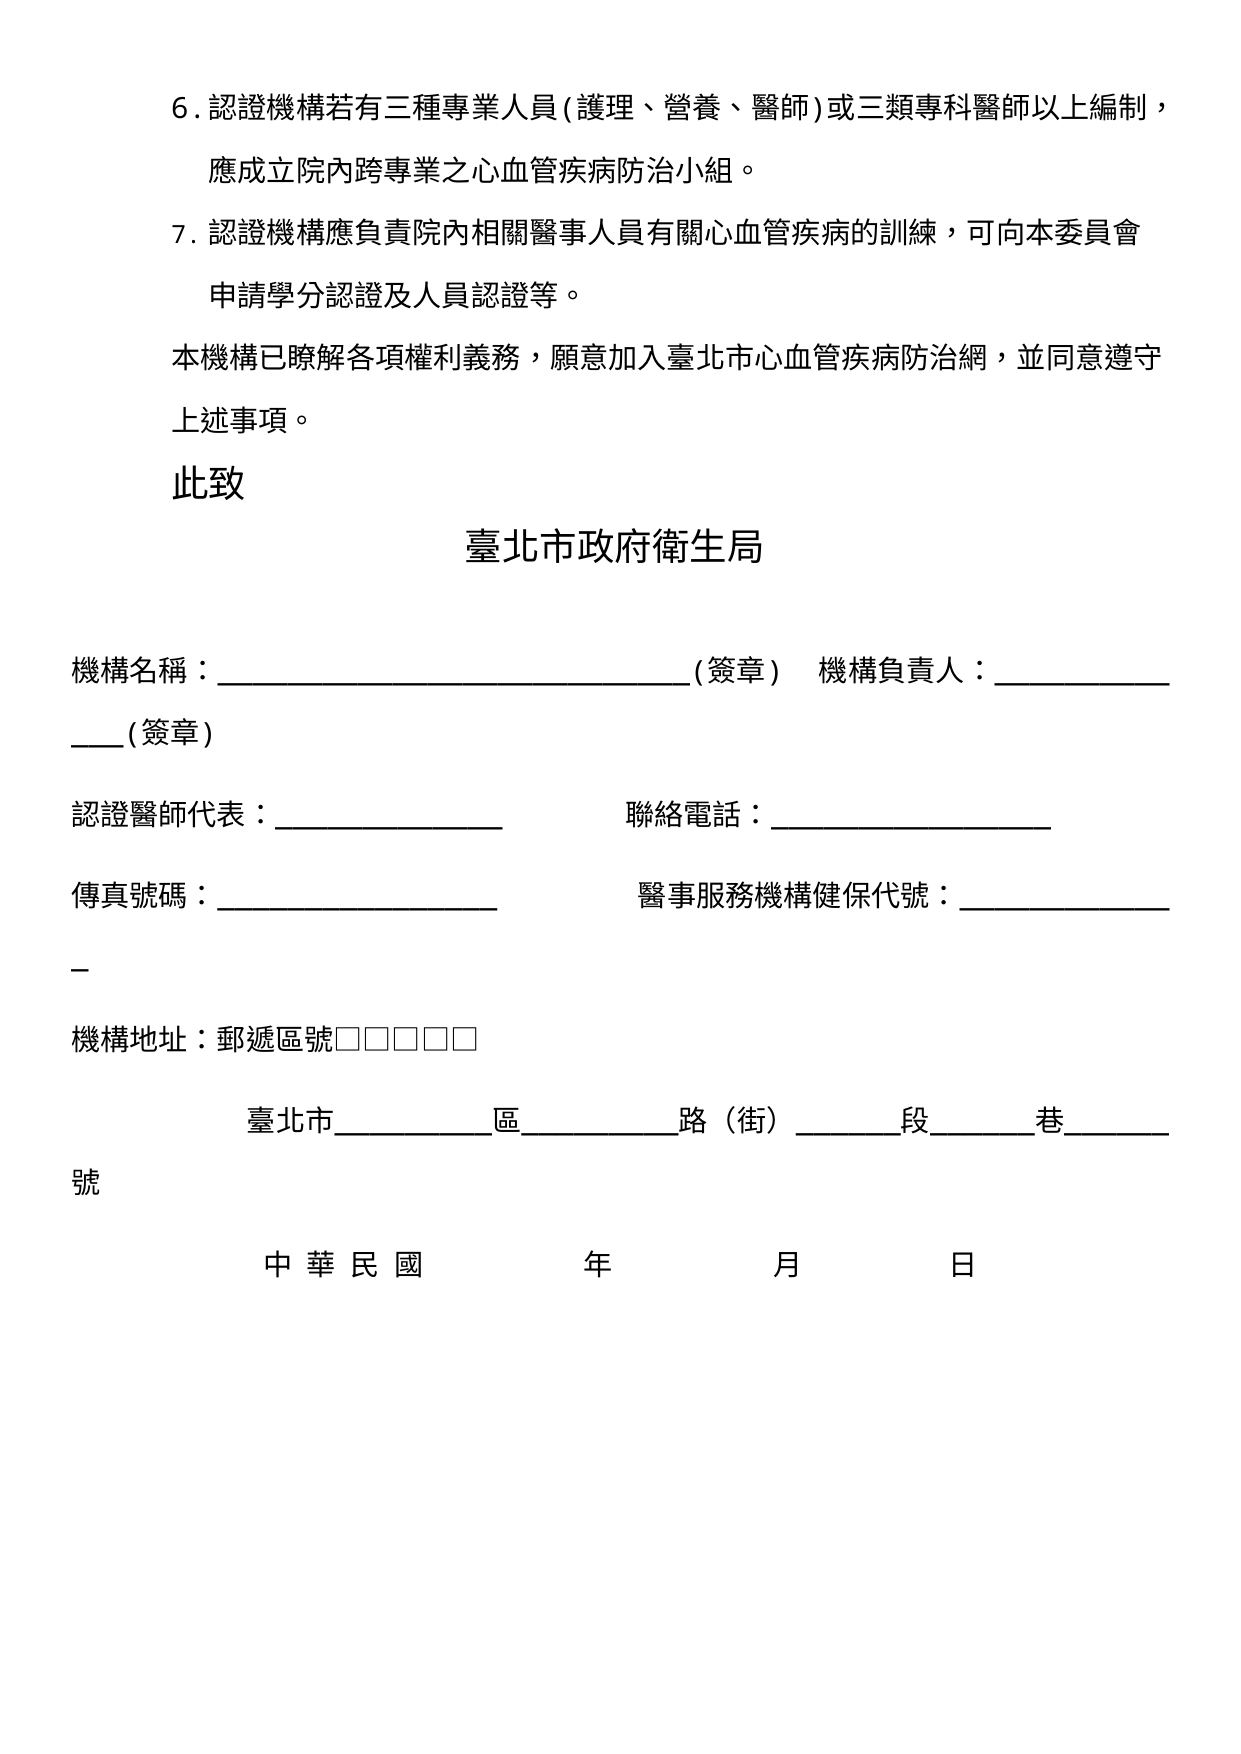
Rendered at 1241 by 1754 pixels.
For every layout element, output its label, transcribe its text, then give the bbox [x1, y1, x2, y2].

text 此致 [171, 439, 1169, 502]
text 機構地址：郵遞區號□□□□□ [71, 996, 1169, 1058]
list 認證機構應負責院內相關醫事人員有關心血管疾病的訓練，可向本委員會申請學分認證及人員認證等。 [171, 189, 1169, 314]
list 認證機構若有三種專業人員(護理、營養、醫師)或三類專科醫師以上編制，應成立院內跨專業之心血管疾病防治小組。 [171, 64, 1169, 189]
text 機構名稱：___________________________(簽章) 機構負責人：_____________(簽章) [71, 564, 1169, 752]
text 傳真號碼：________________ 醫事服務機構健保代號：_____________ [71, 852, 1169, 977]
text 臺北市_________區_________路（街）______段______巷______號 [71, 1077, 1169, 1202]
text 臺北市政府衛生局 [71, 502, 1169, 564]
text 本機構已瞭解各項權利義務，願意加入臺北市心血管疾病防治網，並同意遵守上述事項。 [171, 314, 1169, 439]
text 認證醫師代表：_____________ 聯絡電話：________________ [71, 771, 1169, 833]
text 中 華 民 國 年 月 日 [71, 1221, 1169, 1283]
